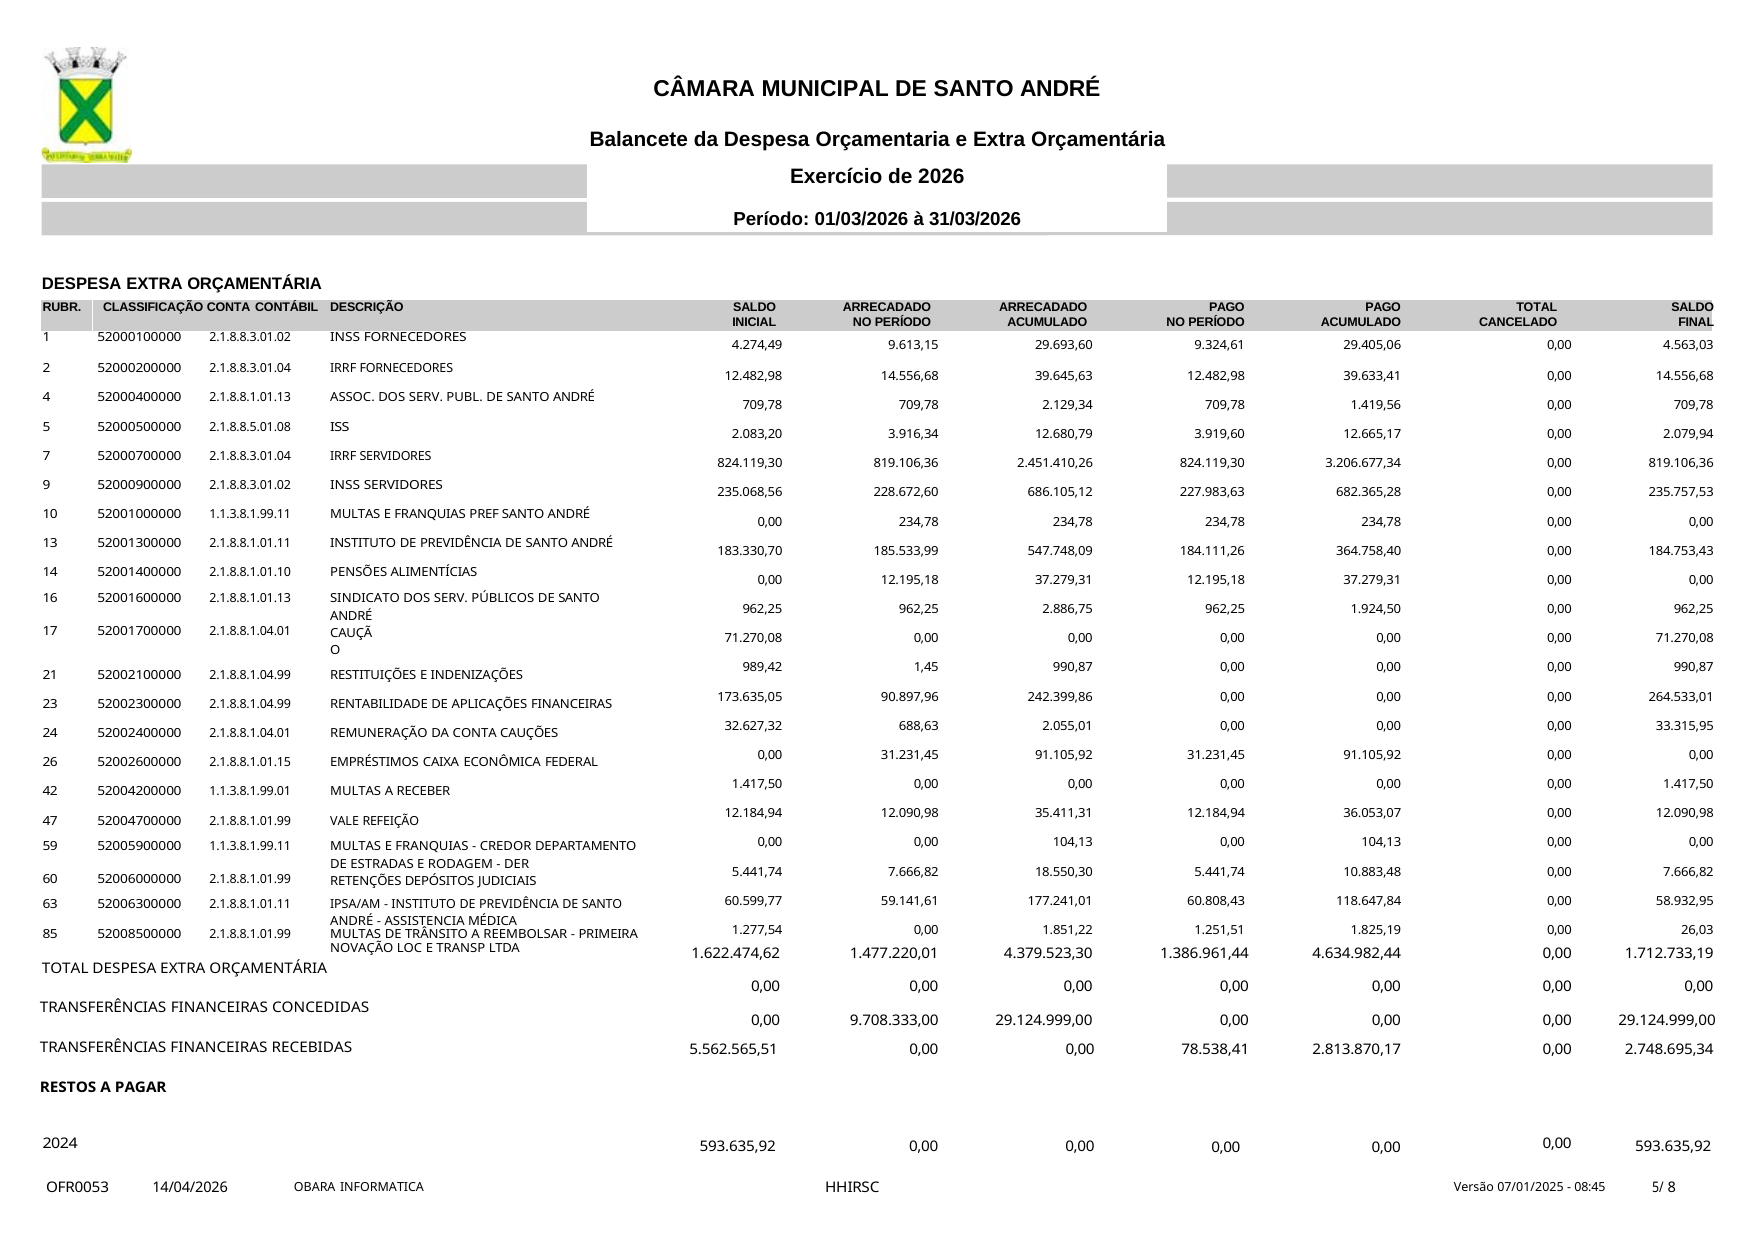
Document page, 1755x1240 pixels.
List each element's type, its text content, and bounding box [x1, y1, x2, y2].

table_cell 234,78 [816, 505, 967, 534]
table_cell RESTITUIÇÕES E INDENIZAÇÕES [311, 659, 654, 688]
table_cell 18.550,30 [968, 855, 1128, 884]
table_cell 2.079,94 [1596, 418, 1719, 447]
table_cell 4 [39, 381, 80, 411]
table_cell 52004200000 [80, 775, 194, 804]
table_cell NO PERÍODO [809, 316, 965, 331]
table_cell 7.666,82 [816, 855, 967, 884]
table_cell 1.277,54 [687, 914, 816, 939]
table_cell 0,00 [968, 768, 1128, 797]
table_cell 91.105,92 [1281, 739, 1472, 768]
table_cell 3.919,60 [1128, 418, 1281, 447]
table_cell 0,00 [1281, 968, 1472, 1001]
table_cell 1.1.3.8.1.99.11 [194, 498, 311, 527]
table_header 1 [39, 331, 80, 352]
table_cell 0,00 [1472, 968, 1596, 1001]
table_cell 819.106,36 [1596, 447, 1719, 476]
table_cell 12.090,98 [816, 797, 967, 826]
table_cell 39.633,41 [1281, 360, 1472, 389]
table_cell 682.365,28 [1281, 476, 1472, 505]
table_cell 33.315,95 [1596, 710, 1719, 739]
table_cell 0,00 [1472, 680, 1596, 709]
table_cell 2.1.8.8.1.01.11 [194, 892, 311, 913]
table_cell 0,00 [1596, 968, 1719, 1001]
table_cell 962,25 [687, 593, 816, 622]
table_cell 990,87 [1596, 651, 1719, 680]
table_cell 7 [39, 440, 80, 469]
table_cell 4.379.523,30 [968, 939, 1128, 968]
table_header ARRECADADO [965, 300, 1127, 316]
table_cell 1.825,19 [1281, 914, 1472, 939]
table_cell 0,00 [1596, 564, 1719, 593]
table_cell 2.451.410,26 [968, 447, 1128, 476]
table_cell 0,00 [1472, 914, 1596, 939]
table_cell 23 [39, 688, 80, 717]
table_cell 1.419,56 [1281, 389, 1472, 418]
table_cell 52002100000 [80, 659, 194, 688]
table_cell 2.1.8.8.1.01.13 [194, 586, 311, 607]
table_cell 71.270,08 [1596, 622, 1719, 651]
table_cell [39, 943, 80, 957]
table_cell 0,00 [1472, 418, 1596, 447]
table_cell 2.1.8.8.1.04.99 [194, 659, 311, 688]
table_cell 3.916,34 [816, 418, 967, 447]
table_cell 14.556,68 [816, 360, 967, 389]
table_header 2024 [39, 1135, 382, 1167]
table_cell VALE REFEIÇÃO [311, 804, 654, 833]
table_cell RENTABILIDADE DE APLICAÇÕES FINANCEIRAS [311, 688, 654, 717]
table_cell 52001700000 [80, 607, 194, 658]
table_cell 0,00 [816, 768, 967, 797]
table_cell 52000900000 [80, 469, 194, 498]
table_cell 9 [39, 469, 80, 498]
table_header 9.613,15 [816, 338, 967, 359]
subtitle [680, 338, 1724, 1060]
table_cell 0,00 [968, 622, 1128, 651]
table_header 0,00 [1134, 1135, 1277, 1167]
table_cell [325, 316, 568, 331]
table_cell 0,00 [1472, 939, 1596, 968]
table_cell 989,42 [687, 651, 816, 680]
table_cell 12.184,94 [1128, 797, 1281, 826]
table_cell ISS [311, 411, 654, 440]
table_cell 0,00 [816, 622, 967, 651]
table_cell 0,00 [1281, 651, 1472, 680]
table_cell INICIAL [568, 316, 809, 331]
table_cell 14.556,68 [1596, 360, 1719, 389]
table_cell 52001300000 [80, 527, 194, 556]
table_cell 0,00 [1128, 622, 1281, 651]
table_cell 1.712.733,19 [1596, 939, 1719, 968]
table_cell 1.924,50 [1281, 593, 1472, 622]
table_cell 12.482,98 [687, 360, 816, 389]
table_cell 26 [39, 746, 80, 775]
table_cell 2.1.8.8.1.01.99 [194, 804, 311, 833]
table_cell 29.124.999,00 [968, 1001, 1128, 1034]
table_cell 104,13 [968, 826, 1128, 855]
table_cell 228.672,60 [816, 476, 967, 505]
table_cell 52000400000 [80, 381, 194, 411]
table_cell 234,78 [1281, 505, 1472, 534]
table_cell 12.184,94 [687, 797, 816, 826]
table_cell 52004700000 [80, 804, 194, 833]
table_cell 0,00 [968, 968, 1128, 1001]
table_cell 5.562.565,51 [687, 1035, 816, 1060]
table_cell 177.241,01 [968, 885, 1128, 914]
table_cell 0,00 [816, 914, 967, 939]
table_cell 71.270,08 [687, 622, 816, 651]
table_cell 1.1.3.8.1.99.11 [194, 834, 311, 855]
table_cell MULTAS E FRANQUIAS - CREDOR DEPARTAMENTO [311, 834, 654, 855]
table_cell 0,00 [816, 968, 967, 1001]
table_cell 52006300000 [80, 892, 194, 913]
table_cell 2.1.8.8.3.01.02 [194, 469, 311, 498]
table_cell 14 [39, 556, 80, 586]
table_header CLASSIFICAÇÃO CONTA CONTÁBIL [93, 300, 325, 316]
table_cell [194, 943, 311, 957]
table_cell 29.124.999,00 [1596, 1001, 1719, 1034]
table_header 52000100000 [80, 331, 194, 352]
table_cell 264.533,01 [1596, 680, 1719, 709]
table_cell 52000700000 [80, 440, 194, 469]
table_cell 60.808,43 [1128, 885, 1281, 914]
table_cell 1.1.3.8.1.99.01 [194, 775, 311, 804]
table_cell 0,00 [1281, 710, 1472, 739]
table_cell 0,00 [1472, 768, 1596, 797]
table_cell 0,00 [687, 968, 816, 1001]
table_cell 52000200000 [80, 352, 194, 381]
table_header 593.635,92 [382, 1135, 842, 1167]
table_cell 0,00 [1128, 680, 1281, 709]
table_header PAGO [1127, 300, 1282, 316]
table_cell 709,78 [1596, 389, 1719, 418]
table_header 0,00 [843, 1135, 1002, 1167]
table_cell 0,00 [1472, 622, 1596, 651]
table_cell 13 [39, 527, 80, 556]
table_cell 0,00 [1596, 505, 1719, 534]
table_cell 0,00 [687, 739, 816, 768]
table_cell REMUNERAÇÃO DA CONTA CAUÇÕES [311, 717, 654, 746]
table_cell 16 [39, 586, 80, 607]
table_cell 2.1.8.8.1.01.99 [194, 855, 311, 892]
table_cell 36.053,07 [1281, 797, 1472, 826]
table_cell 0,00 [1281, 622, 1472, 651]
table_cell 12.090,98 [1596, 797, 1719, 826]
table_cell 52002400000 [80, 717, 194, 746]
table_cell 709,78 [687, 389, 816, 418]
table_cell 31.231,45 [816, 739, 967, 768]
table_cell 0,00 [1128, 968, 1281, 1001]
table_cell 0,00 [1472, 505, 1596, 534]
table_cell 173.635,05 [687, 680, 816, 709]
table_cell 234,78 [1128, 505, 1281, 534]
table_header 2.1.8.8.3.01.02 [194, 331, 311, 352]
table_cell 0,00 [1128, 826, 1281, 855]
table_cell MULTAS A RECEBER [311, 775, 654, 804]
table_cell 4.634.982,44 [1281, 939, 1472, 968]
table_cell 2.1.8.8.1.01.13 [194, 381, 311, 411]
table_cell CANCELADO [1439, 316, 1613, 331]
table_cell 2.1.8.8.3.01.04 [194, 352, 311, 381]
table_cell 7.666,82 [1596, 855, 1719, 884]
table_cell 63 [39, 892, 80, 913]
table_cell 78.538,41 [1128, 1035, 1281, 1060]
table_cell 0,00 [1472, 651, 1596, 680]
table_cell 60 [39, 855, 80, 892]
table_header 4.563,03 [1596, 338, 1719, 359]
table_cell 824.119,30 [687, 447, 816, 476]
table_header SALDO [568, 300, 809, 316]
table_header RUBR. [41, 300, 92, 316]
table_cell 0,00 [1472, 797, 1596, 826]
table_cell 17 [39, 607, 80, 658]
table_cell 688,63 [816, 710, 967, 739]
table_cell IPSA/AM - INSTITUTO DE PREVIDÊNCIA DE SANTO [311, 892, 654, 913]
table_cell 2.1.8.8.1.01.99 [194, 914, 311, 943]
table_cell NO PERÍODO [1127, 316, 1282, 331]
table_cell 32.627,32 [687, 710, 816, 739]
table_cell 12.680,79 [968, 418, 1128, 447]
table_cell 0,00 [1281, 768, 1472, 797]
table_cell 0,00 [1472, 389, 1596, 418]
table_cell 819.106,36 [816, 447, 967, 476]
table_cell 1.251,51 [1128, 914, 1281, 939]
table_cell 0,00 [687, 564, 816, 593]
table_header DESCRIÇÃO [325, 300, 568, 316]
table_cell EMPRÉSTIMOS CAIXA ECONÔMICA FEDERAL [311, 746, 654, 775]
table_header 29.405,06 [1281, 338, 1472, 359]
table_cell FINAL [1613, 316, 1712, 331]
table_cell PENSÕES ALIMENTÍCIAS [311, 556, 654, 586]
table_cell 52002600000 [80, 746, 194, 775]
table_cell 91.105,92 [968, 739, 1128, 768]
table_cell 2.055,01 [968, 710, 1128, 739]
table_cell 2 [39, 352, 80, 381]
table_cell 962,25 [1128, 593, 1281, 622]
table_cell 26,03 [1596, 914, 1719, 939]
table_cell 37.279,31 [968, 564, 1128, 593]
table_cell ANDRÉ CAUÇÃO [311, 607, 654, 658]
table_cell 0,00 [1128, 651, 1281, 680]
table_cell 0,00 [1472, 855, 1596, 884]
table_cell 52001000000 [80, 498, 194, 527]
table_cell 5 [39, 411, 80, 440]
table_cell 0,00 [1472, 1035, 1596, 1060]
table_cell 0,00 [1472, 535, 1596, 564]
table_cell 0,00 [1596, 826, 1719, 855]
table_cell 1.477.220,01 [816, 939, 967, 968]
table_cell 104,13 [1281, 826, 1472, 855]
table_cell 42 [39, 775, 80, 804]
table_cell 2.748.695,34 [1596, 1035, 1719, 1060]
table_cell 234,78 [968, 505, 1128, 534]
table_header ARRECADADO [809, 300, 965, 316]
table_cell 2.1.8.8.1.01.10 [194, 556, 311, 586]
table_cell 2.813.870,17 [1281, 1035, 1472, 1060]
table_cell 0,00 [1472, 360, 1596, 389]
table_cell 2.1.8.8.1.04.01 [194, 607, 311, 658]
table_cell INSS SERVIDORES [311, 469, 654, 498]
table_header 0,00 [1002, 1135, 1134, 1167]
table_cell 0,00 [1596, 739, 1719, 768]
table_cell INSTITUTO DE PREVIDÊNCIA DE SANTO ANDRÉ [311, 527, 654, 556]
table_cell 0,00 [687, 826, 816, 855]
table_cell 0,00 [1472, 710, 1596, 739]
table_cell 0,00 [1128, 768, 1281, 797]
table_header 0,00 [1277, 1135, 1472, 1167]
table_cell 1.386.961,44 [1128, 939, 1281, 968]
table_cell 60.599,77 [687, 885, 816, 914]
table_cell 58.932,95 [1596, 885, 1719, 914]
table_cell 21 [39, 659, 80, 688]
table_cell 52006000000 [80, 855, 194, 892]
table_cell 0,00 [1472, 593, 1596, 622]
table_cell 31.231,45 [1128, 739, 1281, 768]
table_cell 2.1.8.8.5.01.08 [194, 411, 311, 440]
table_cell 24 [39, 717, 80, 746]
table_header 593.635,92 [1598, 1135, 1714, 1167]
table_cell 52008500000 [80, 914, 194, 943]
table_cell NOVAÇÃO LOC E TRANSP LTDA [311, 943, 654, 957]
table_cell 35.411,31 [968, 797, 1128, 826]
table_header TOTAL [1439, 300, 1613, 316]
table_cell ASSOC. DOS SERV. PUBL. DE SANTO ANDRÉ [311, 381, 654, 411]
table_cell MULTAS E FRANQUIAS PREF SANTO ANDRÉ [311, 498, 654, 527]
subtitle DESPESA EXTRA ORÇAMENTÁRIA [42, 274, 1725, 293]
table_cell 0,00 [1472, 476, 1596, 505]
table_cell 90.897,96 [816, 680, 967, 709]
table_header 0,00 [1472, 338, 1596, 359]
table_cell 52005900000 [80, 834, 194, 855]
table_cell 3.206.677,34 [1281, 447, 1472, 476]
table_header 0,00 [1472, 1135, 1598, 1167]
table_cell 10.883,48 [1281, 855, 1472, 884]
table_cell 0,00 [687, 1001, 816, 1034]
text TOTAL DESPESA EXTRA ORÇAMENTÁRIA TRANSFERÊNCIAS FINANCEIRAS CONCEDIDAS TRANSFERÊNCIAS FINANCEIRAS RECEBIDAS RESTOS A PAGAR [39, 957, 378, 1097]
table_cell 37.279,31 [1281, 564, 1472, 593]
table_cell 183.330,70 [687, 535, 816, 564]
table_cell 12.195,18 [1128, 564, 1281, 593]
table_header 4.274,49 [687, 338, 816, 359]
table_cell 1.851,22 [968, 914, 1128, 939]
table_cell 2.1.8.8.1.04.99 [194, 688, 311, 717]
table_cell 12.195,18 [816, 564, 967, 593]
table_cell 12.482,98 [1128, 360, 1281, 389]
table_cell 184.753,43 [1596, 535, 1719, 564]
table_cell 185.533,99 [816, 535, 967, 564]
table_cell 85 [39, 914, 80, 943]
table_cell 686.105,12 [968, 476, 1128, 505]
table_cell 0,00 [968, 1035, 1128, 1060]
table_header INSS FORNECEDORES [311, 331, 654, 352]
table_cell 364.758,40 [1281, 535, 1472, 564]
table_cell 1.622.474,62 [687, 939, 816, 968]
table_cell 52000500000 [80, 411, 194, 440]
table_cell 5.441,74 [1128, 855, 1281, 884]
table_header 9.324,61 [1128, 338, 1281, 359]
table_header PAGO [1282, 300, 1439, 316]
table_cell 0,00 [1128, 710, 1281, 739]
table_cell 118.647,84 [1281, 885, 1472, 914]
table_cell 709,78 [1128, 389, 1281, 418]
table_cell 59 [39, 834, 80, 855]
table_cell 2.1.8.8.1.01.11 [194, 527, 311, 556]
table_cell 0,00 [1472, 885, 1596, 914]
table_cell 52002300000 [80, 688, 194, 717]
table_cell IRRF SERVIDORES [311, 440, 654, 469]
table_cell 1,45 [816, 651, 967, 680]
table_cell 39.645,63 [968, 360, 1128, 389]
table_cell DE ESTRADAS E RODAGEM - DER RETENÇÕES DEPÓSITOS JUDICIAIS [311, 855, 654, 892]
table_cell 0,00 [1128, 1001, 1281, 1034]
table_cell ANDRÉ - ASSISTENCIA MÉDICA MULTAS DE TRÂNSITO A REEMBOLSAR - PRIMEIRA [311, 914, 654, 943]
table_cell 962,25 [1596, 593, 1719, 622]
table_cell 235.068,56 [687, 476, 816, 505]
table_cell 0,00 [1472, 1001, 1596, 1034]
table_cell 709,78 [816, 389, 967, 418]
table_cell 12.665,17 [1281, 418, 1472, 447]
table_cell 824.119,30 [1128, 447, 1281, 476]
table_cell 0,00 [1472, 447, 1596, 476]
table_cell 2.1.8.8.3.01.04 [194, 440, 311, 469]
table_cell 52001400000 [80, 556, 194, 586]
table_cell 9.708.333,00 [816, 1001, 967, 1034]
table_cell 2.886,75 [968, 593, 1128, 622]
table_cell 2.1.8.8.1.04.01 [194, 717, 311, 746]
table_cell 2.083,20 [687, 418, 816, 447]
table_cell ACUMULADO [965, 316, 1127, 331]
table_cell ACUMULADO [1282, 316, 1439, 331]
table_cell [80, 943, 194, 957]
table_header 29.693,60 [968, 338, 1128, 359]
table_cell 962,25 [816, 593, 967, 622]
table_cell 1.417,50 [687, 768, 816, 797]
table_cell 2.1.8.8.1.01.15 [194, 746, 311, 775]
table_cell 0,00 [687, 505, 816, 534]
table_cell 0,00 [1472, 564, 1596, 593]
table_header SALDO [1613, 300, 1712, 316]
table_cell 59.141,61 [816, 885, 967, 914]
table_cell 0,00 [816, 1035, 967, 1060]
table_cell 547.748,09 [968, 535, 1128, 564]
table_cell 242.399,86 [968, 680, 1128, 709]
table_cell 10 [39, 498, 80, 527]
table_cell 47 [39, 804, 80, 833]
table_cell 990,87 [968, 651, 1128, 680]
table_cell 1.417,50 [1596, 768, 1719, 797]
table_cell 0,00 [1281, 1001, 1472, 1034]
table_cell 52001600000 [80, 586, 194, 607]
table_cell 0,00 [1281, 680, 1472, 709]
table_cell 0,00 [1472, 739, 1596, 768]
table_cell 0,00 [1472, 826, 1596, 855]
table_cell [93, 316, 325, 331]
table_cell 235.757,53 [1596, 476, 1719, 505]
table_cell [41, 316, 92, 331]
table_cell 184.111,26 [1128, 535, 1281, 564]
table_cell 227.983,63 [1128, 476, 1281, 505]
table_cell SINDICATO DOS SERV. PÚBLICOS DE SANTO [311, 586, 654, 607]
table_cell 0,00 [816, 826, 967, 855]
table_cell 2.129,34 [968, 389, 1128, 418]
table_cell 5.441,74 [687, 855, 816, 884]
table_cell IRRF FORNECEDORES [311, 352, 654, 381]
